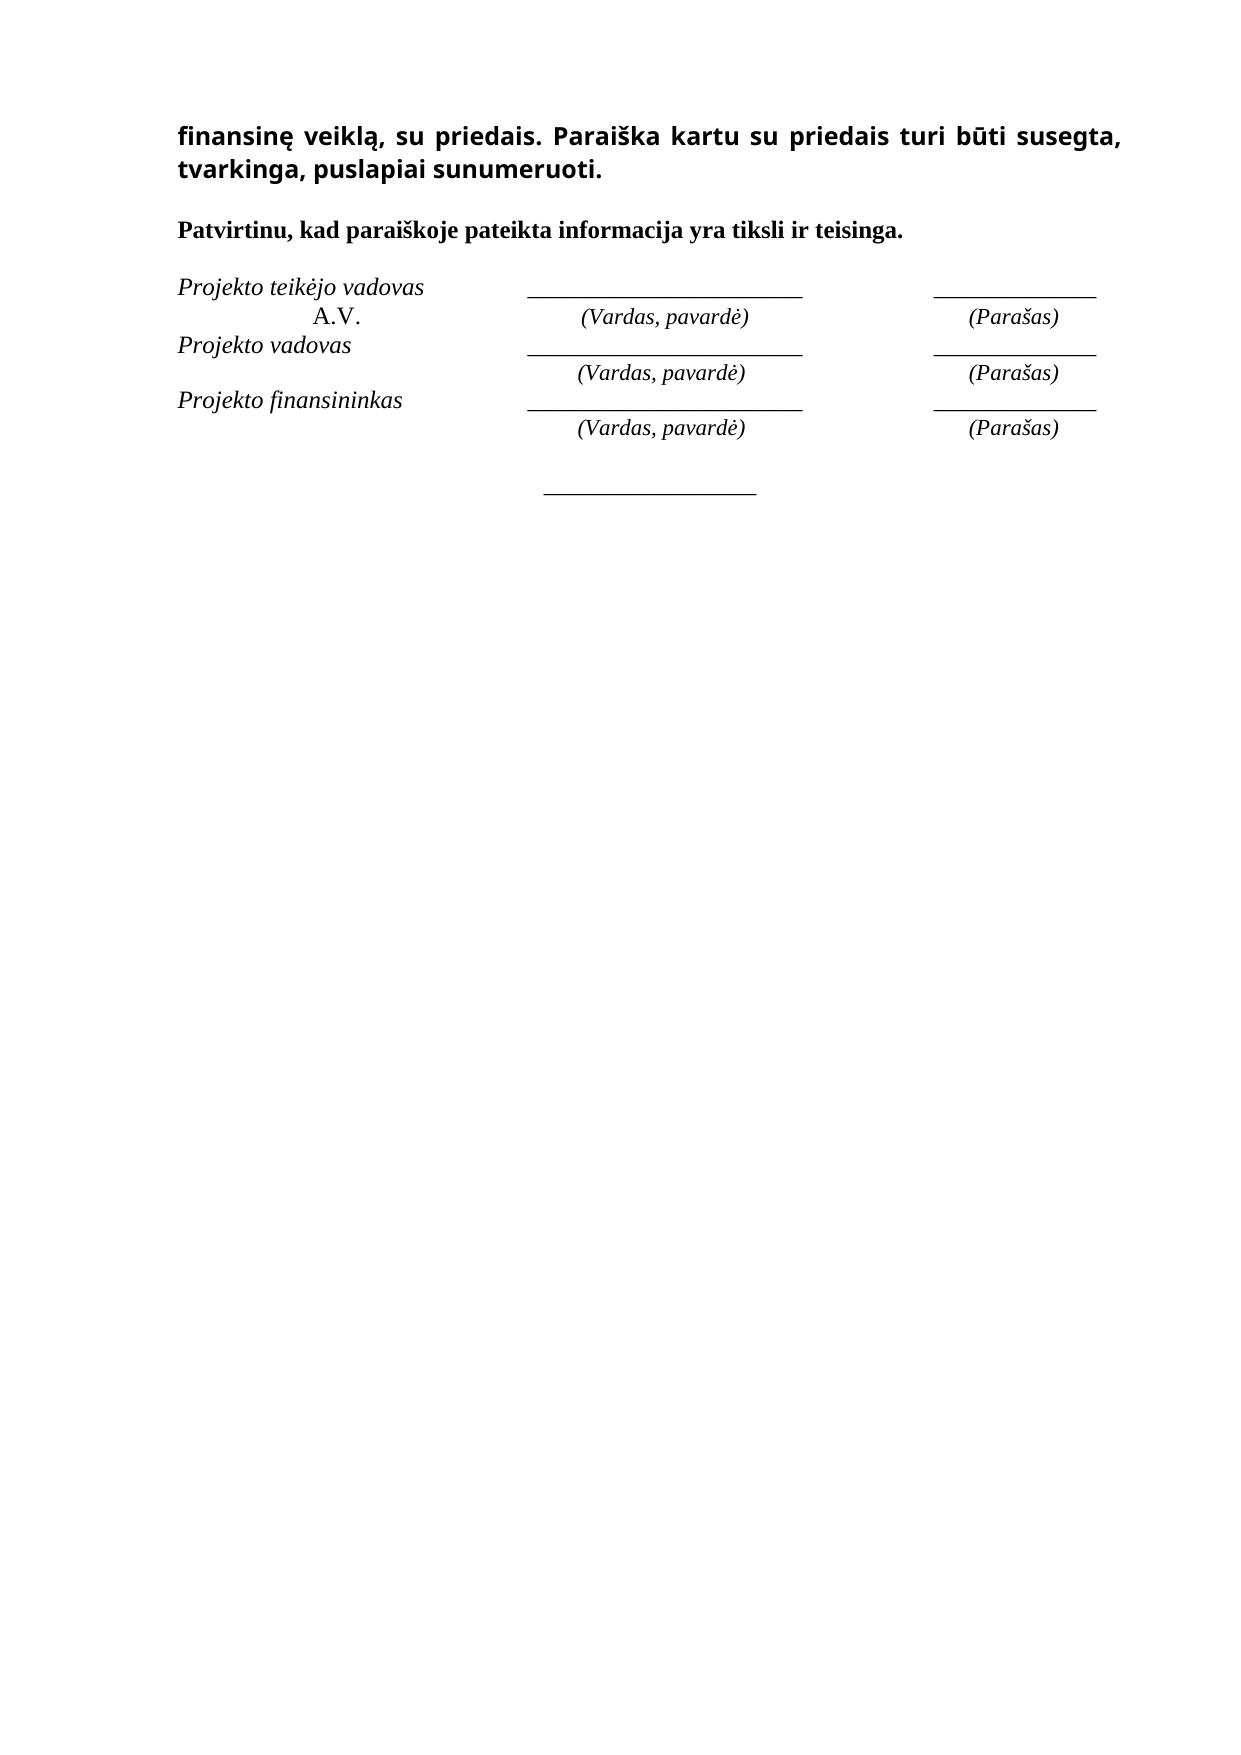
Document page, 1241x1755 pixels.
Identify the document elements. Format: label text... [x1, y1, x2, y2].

text Projekto teikėjo vadovas ______________________ _____________ [177, 272, 1122, 301]
text A.V. (Vardas, pavardė) (Parašas) [177, 301, 1122, 330]
text Projekto vadovas ______________________ _____________ [177, 330, 1122, 359]
text _________________ [177, 469, 1122, 498]
text (Vardas, pavardė) (Parašas) [577, 414, 1122, 440]
text finansinę veiklą, su priedais. Paraiška kartu su priedais turi būti susegta, tvarkinga, puslapiai sunumeruoti. [177, 118, 1122, 186]
text Patvirtinu, kad paraiškoje pateikta informacija yra tiksli ir teisinga. [177, 215, 1122, 244]
text Projekto finansininkas ______________________ _____________ [177, 385, 1122, 414]
text (Vardas, pavardė) (Parašas) [577, 359, 1122, 385]
